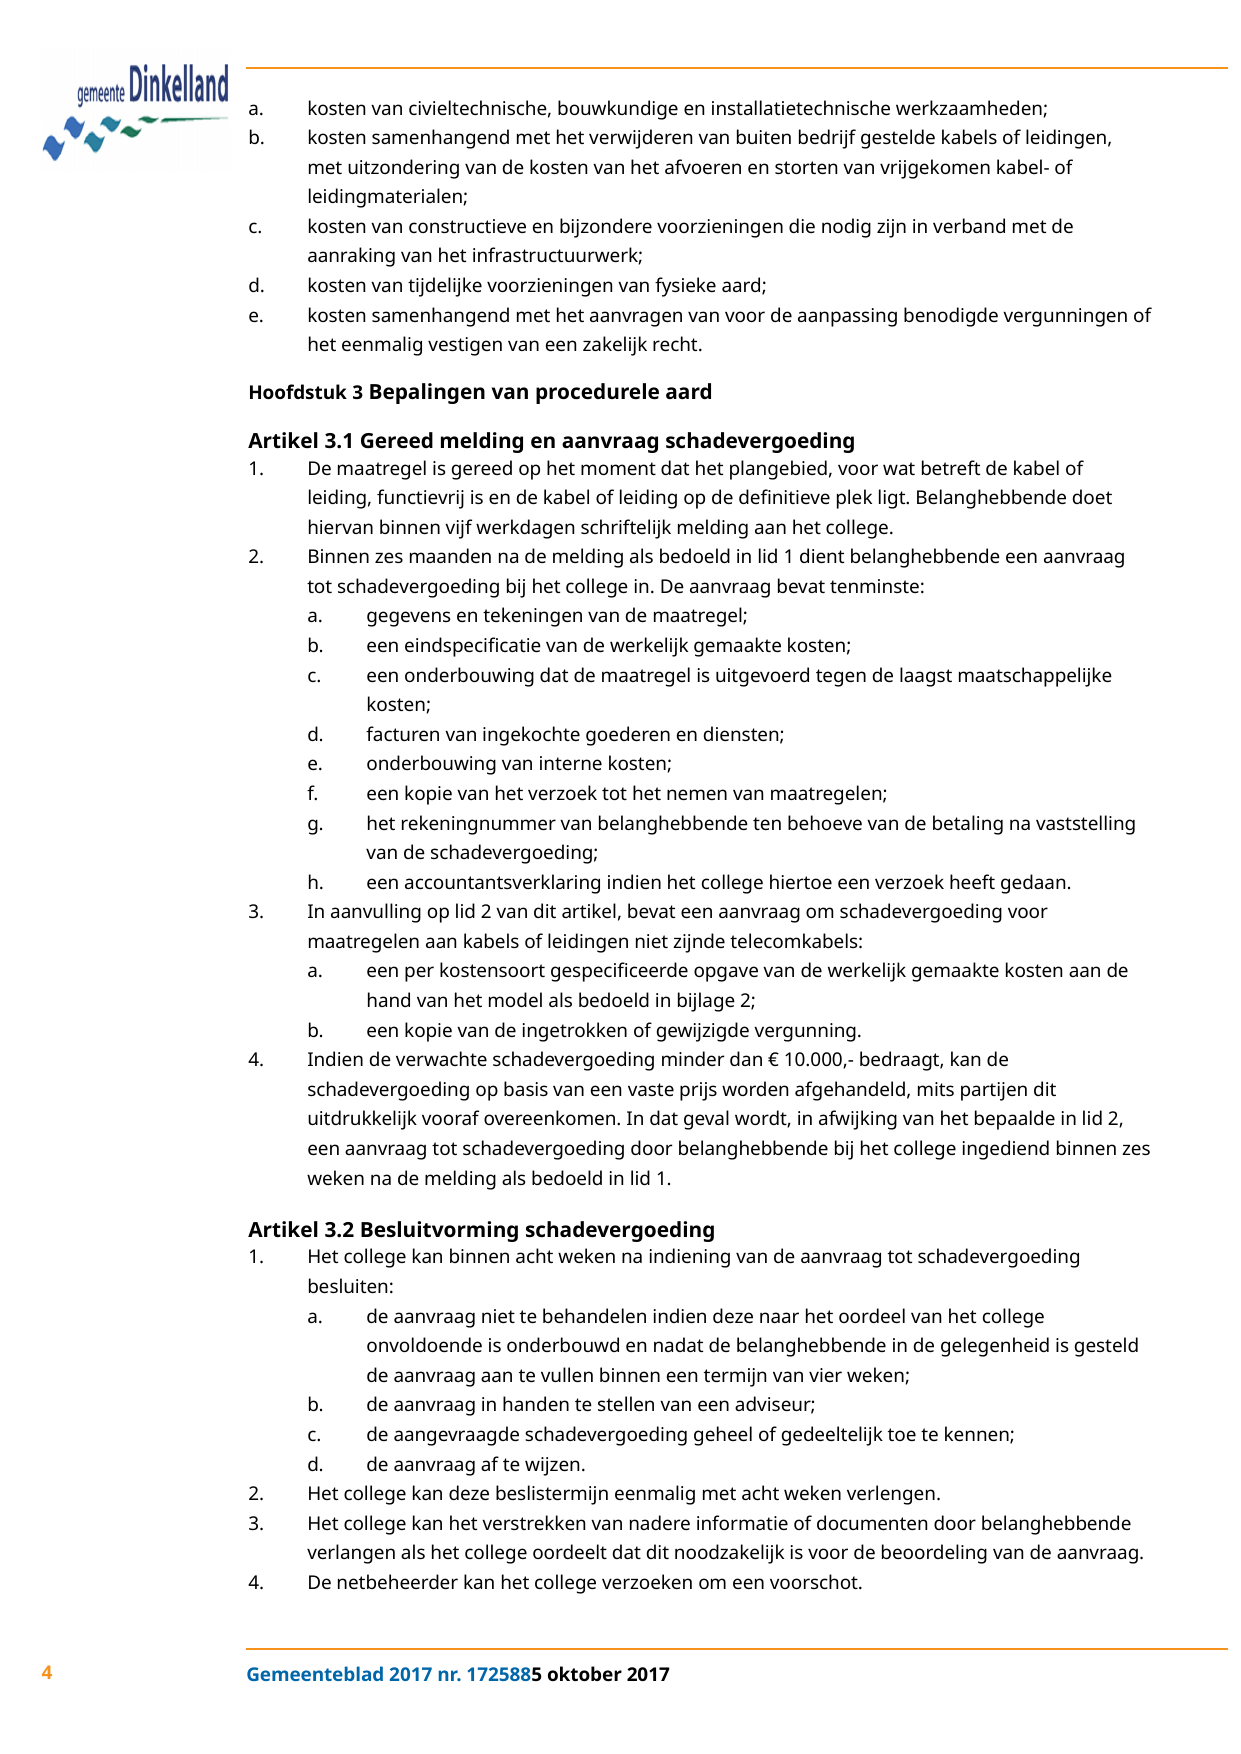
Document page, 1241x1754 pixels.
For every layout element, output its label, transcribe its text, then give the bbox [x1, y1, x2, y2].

list de aanvraag af te wijzen. [307, 1451, 1152, 1476]
text Hoofdstuk 3 Bepalingen van procedurele aard [248, 377, 1152, 406]
list onderbouwing van interne kosten; [307, 751, 1152, 776]
list een kopie van de ingetrokken of gewijzigde vergunning. [307, 1017, 1152, 1043]
list een kopie van het verzoek tot het nemen van maatregelen; [307, 780, 1152, 806]
list kosten van constructieve en bijzondere voorzieningen die nodig zijn in verband met de aanraking van het infrastructuurwerk; [248, 213, 1152, 268]
list een eindspecificatie van de werkelijk gemaakte kosten; [307, 632, 1152, 658]
list De netbeheerder kan het college verzoeken om een voorschot. [248, 1569, 1152, 1595]
list facturen van ingekochte goederen en diensten; [307, 721, 1152, 747]
list een per kostensoort gespecificeerde opgave van de werkelijk gemaakte kosten aan de hand van het model als bedoeld in bijlage 2; [307, 958, 1152, 1013]
list Het college kan het verstrekken van nadere informatie of documenten door belanghebbende verlangen als het college oordeelt dat dit noodzakelijk is voor de beoordeling van de aanvraag. [248, 1510, 1152, 1565]
list het rekeningnummer van belanghebbende ten behoeve van de betaling na vaststelling van de schadevergoeding; [307, 810, 1152, 865]
list De maatregel is gereed op het moment dat het plangebied, voor wat betreft de kabel of leiding, functievrij is en de kabel of leiding op de definitieve plek ligt. Belanghebbende doet hiervan binnen vijf werkdagen schriftelijk melding aan het college. [248, 455, 1152, 540]
text Artikel 3.2 Besluitvorming schadevergoeding [248, 1215, 1152, 1244]
list Indien de verwachte schadevergoeding minder dan € 10.000,- bedraagt, kan de schadevergoeding op basis van een vaste prijs worden afgehandeld, mits partijen dit uitdrukkelijk vooraf overeenkomen. In dat geval wordt, in afwijking van het bepaalde in lid 2, een aanvraag tot schadevergoeding door belanghebbende bij het college ingediend binnen zes weken na de melding als bedoeld in lid 1. [248, 1046, 1152, 1191]
text Artikel 3.1 Gereed melding en aanvraag schadevergoeding [248, 426, 1152, 455]
list de aanvraag in handen te stellen van een adviseur; [307, 1392, 1152, 1417]
list Het college kan deze beslistermijn eenmalig met acht weken verlengen. [248, 1480, 1152, 1506]
list een onderbouwing dat de maatregel is uitgevoerd tegen de laagst maatschappelijke kosten; [307, 662, 1152, 717]
list de aanvraag niet te behandelen indien deze naar het oordeel van het college onvoldoende is onderbouwd en nadat de belanghebbende in de gelegenheid is gesteld de aanvraag aan te vullen binnen een termijn van vier weken; [307, 1303, 1152, 1388]
list kosten van tijdelijke voorzieningen van fysieke aard; [248, 272, 1152, 298]
list een accountantsverklaring indien het college hiertoe een verzoek heeft gedaan. [307, 869, 1152, 895]
picture [41, 47, 231, 172]
list kosten van civieltechnische, bouwkundige en installatietechnische werkzaamheden; [248, 95, 1152, 121]
list kosten samenhangend met het aanvragen van voor de aanpassing benodigde vergunningen of het eenmalig vestigen van een zakelijk recht. [248, 302, 1152, 357]
list Het college kan binnen acht weken na indiening van de aanvraag tot schadevergoeding besluiten: [248, 1244, 1152, 1299]
list Binnen zes maanden na de melding als bedoeld in lid 1 dient belanghebbende een aanvraag tot schadevergoeding bij het college in. De aanvraag bevat tenminste: [248, 543, 1152, 599]
list de aangevraagde schadevergoeding geheel of gedeeltelijk toe te kennen; [307, 1421, 1152, 1447]
list gegevens en tekeningen van de maatregel; [307, 603, 1152, 628]
list kosten samenhangend met het verwijderen van buiten bedrijf gestelde kabels of leidingen, met uitzondering van de kosten van het afvoeren en storten van vrijgekomen kabel- of leidingmaterialen; [248, 124, 1152, 209]
list In aanvulling op lid 2 van dit artikel, bevat een aanvraag om schadevergoeding voor maatregelen aan kabels of leidingen niet zijnde telecomkabels: [248, 898, 1152, 954]
